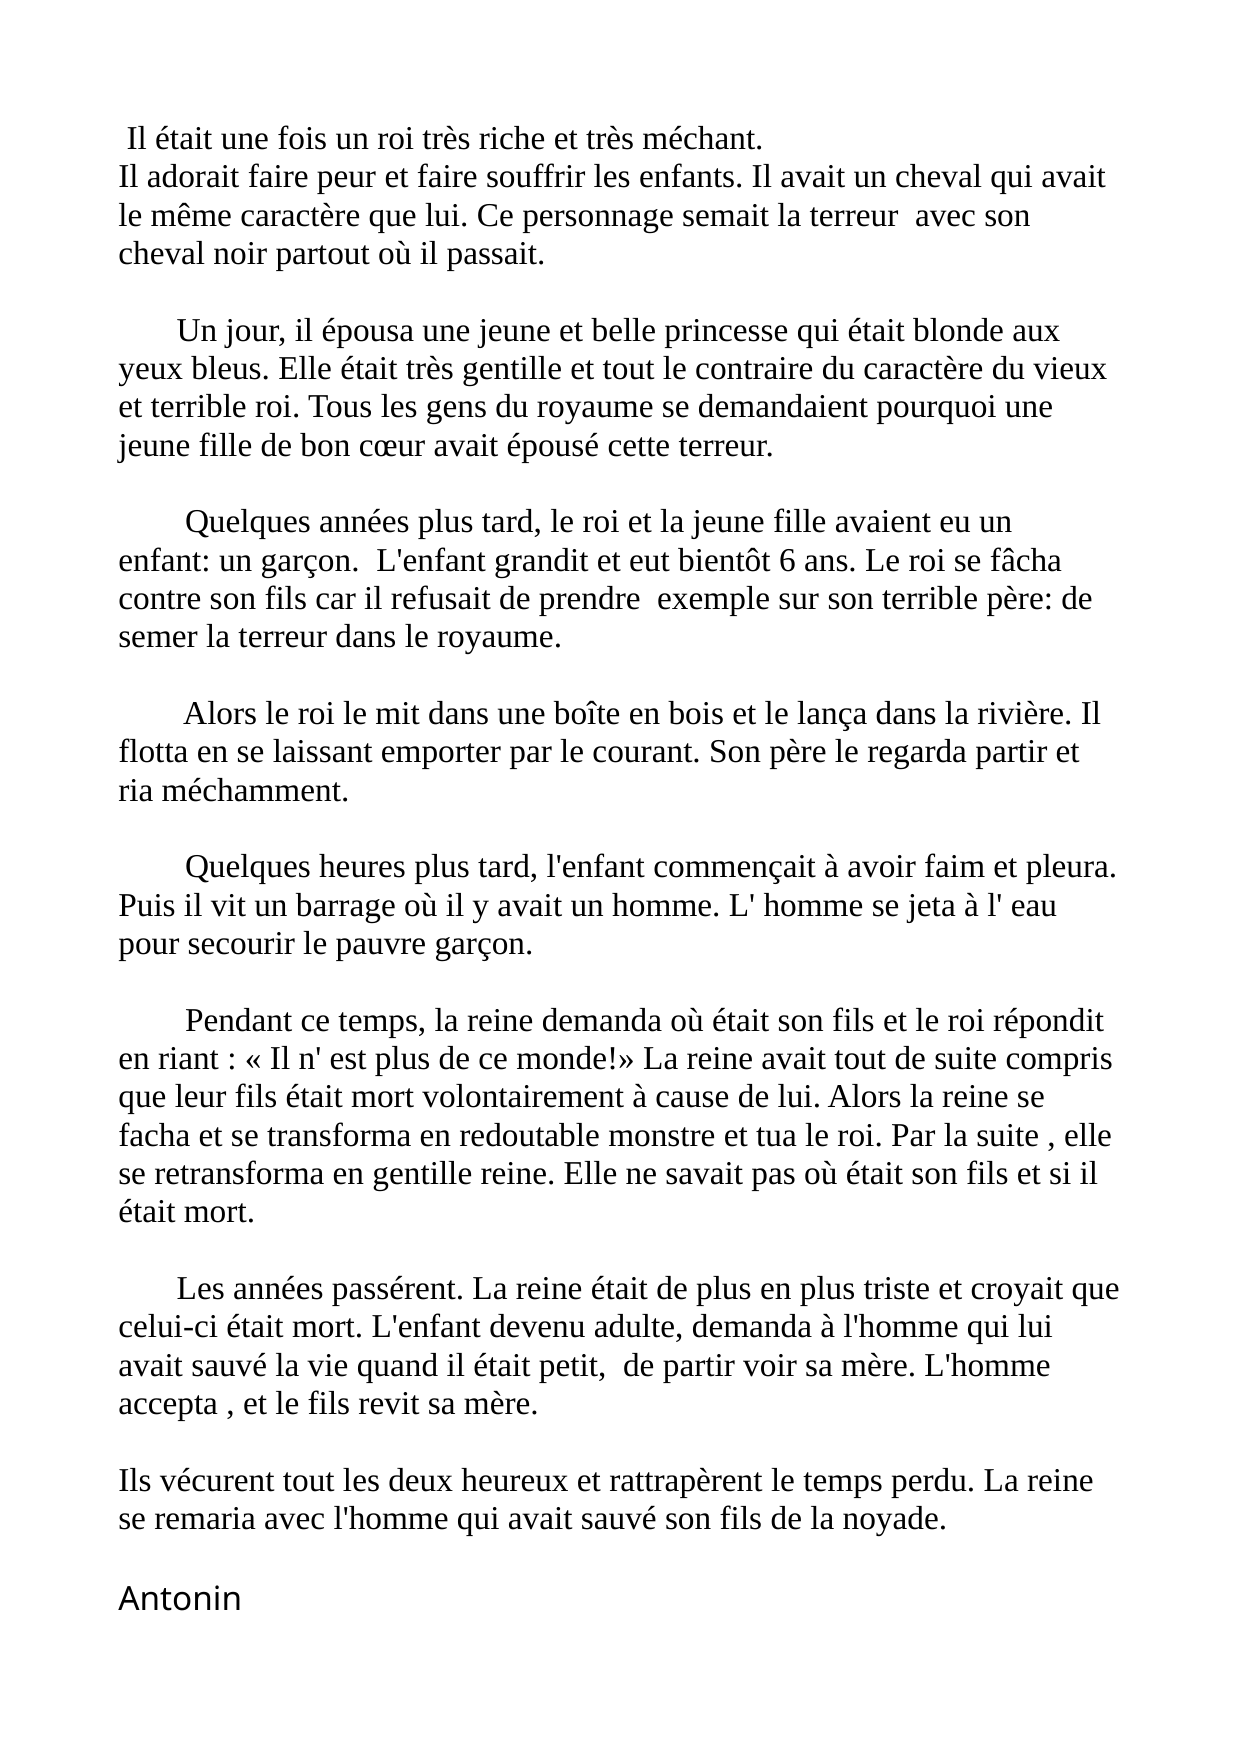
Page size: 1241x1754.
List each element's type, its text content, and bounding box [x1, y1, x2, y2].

text Alors le roi le mit dans une boîte en bois et le lança dans la rivière. Il flotta en se laissant emporter par le courant. Son père le regarda partir et ria méchamment. [118, 693, 1122, 808]
text Ils vécurent tout les deux heureux et rattrapèrent le temps perdu. La reine se remaria avec l'homme qui avait sauvé son fils de la noyade. [118, 1460, 1122, 1536]
text Un jour, il épousa une jeune et belle princesse qui était blonde aux yeux bleus. Elle était très gentille et tout le contraire du caractère du vieux et terrible roi. Tous les gens du royaume se demandaient pourquoi une jeune fille de bon cœur avait épousé cette terreur. [118, 310, 1122, 463]
text Il était une fois un roi très riche et très méchant. [118, 118, 1122, 156]
text Puis il vit un barrage où il y avait un homme. L' homme se jeta à l' eau pour secourir le pauvre garçon. [118, 885, 1122, 961]
text enfant: un garçon. L'enfant grandit et eut bientôt 6 ans. Le roi se fâcha contre son fils car il refusait de prendre exemple sur son terrible père: de semer la terreur dans le royaume. [118, 540, 1122, 655]
text Quelques années plus tard, le roi et la jeune fille avaient eu un [118, 501, 1122, 540]
text Antonin [118, 1575, 1122, 1620]
text Les années passérent. La reine était de plus en plus triste et croyait que [118, 1268, 1122, 1306]
text Pendant ce temps, la reine demanda où était son fils et le roi répondit en riant : « Il n' est plus de ce monde!» La reine avait tout de suite compris que leur fils était mort volontairement à cause de lui. Alors la reine se facha et se transforma en redoutable monstre et tua le roi. Par la suite , elle se retransforma en gentille reine. Elle ne savait pas où était son fils et si il était mort. [118, 1000, 1122, 1230]
text Il adorait faire peur et faire souffrir les enfants. Il avait un cheval qui avait le même caractère que lui. Ce personnage semait la terreur avec son cheval noir partout où il passait. [118, 156, 1122, 271]
text celui-ci était mort. L'enfant devenu adulte, demanda à l'homme qui lui avait sauvé la vie quand il était petit, de partir voir sa mère. L'homme accepta , et le fils revit sa mère. [118, 1306, 1122, 1421]
text Quelques heures plus tard, l'enfant commençait à avoir faim et pleura. [118, 846, 1122, 885]
